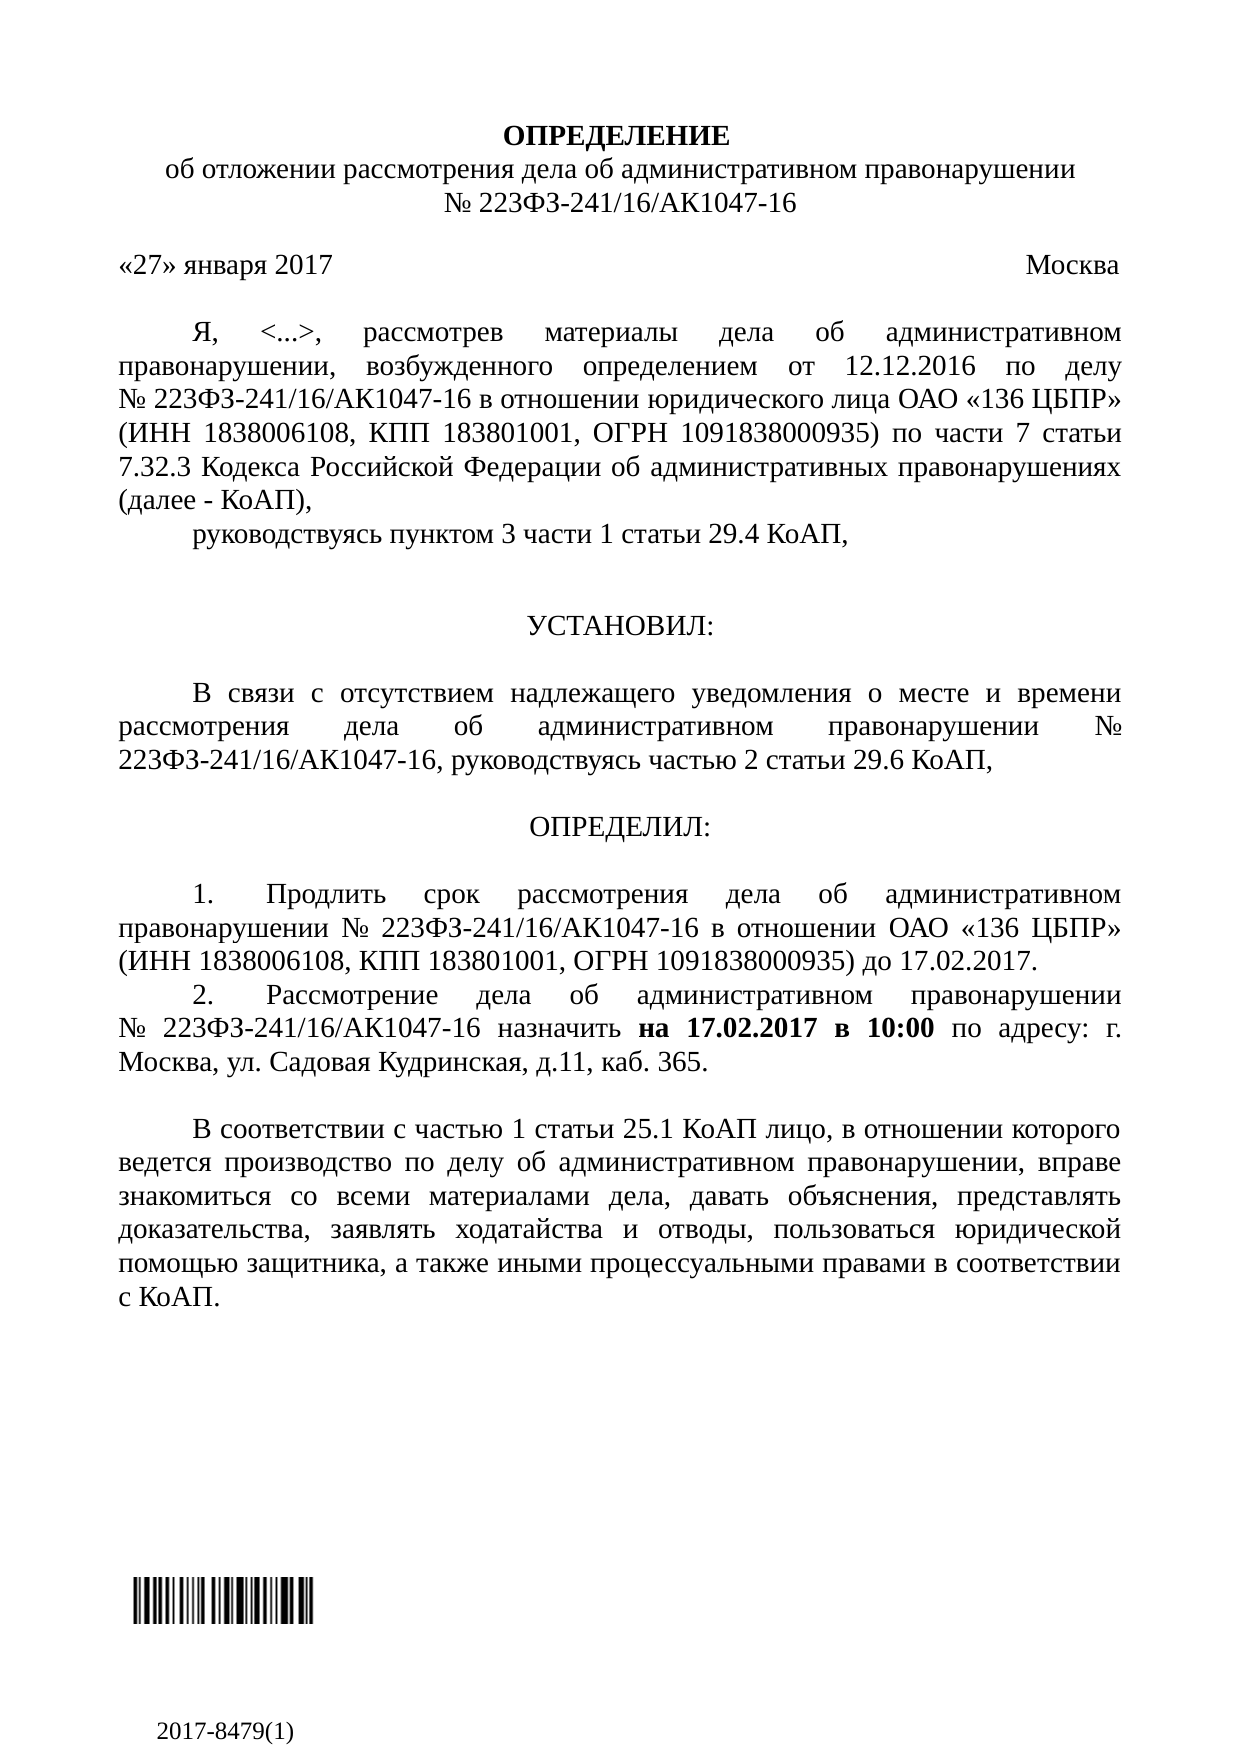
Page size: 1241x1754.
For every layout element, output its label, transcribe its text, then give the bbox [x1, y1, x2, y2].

text ОПРЕДЕЛЕНИЕ [118, 118, 1122, 152]
text В соответствии с частью 1 статьи 25.1 КоАП лицо, в отношении которого ведется производство по делу об административном правонарушении, вправе знакомиться со всеми материалами дела, давать объяснения, представлять доказательства, заявлять ходатайства и отводы, пользоваться юридической помощью защитника, а также иными процессуальными правами в соответствии с КоАП. [118, 1111, 1122, 1312]
text ОПРЕДЕЛИЛ: [118, 809, 1122, 843]
text руководствуясь пунктом 3 части 1 статьи 29.4 КоАП, [118, 516, 1122, 549]
text В связи с отсутствием надлежащего уведомления о месте и времени рассмотрения дела об административном правонарушении № 223ФЗ-241/16/АК1047-16, руководствуясь частью 2 статьи 29.6 КоАП, [118, 675, 1122, 776]
text об отложении рассмотрения дела об административном правонарушении № 223ФЗ-241/16/АК1047-16 [118, 152, 1122, 219]
text УСТАНОВИЛ: [118, 608, 1122, 641]
text 1. Продлить срок рассмотрения дела об административном правонарушении № 223ФЗ-241/16/АК1047-16 в отношении ОАО «136 ЦБПР» (ИНН 1838006108, КПП 183801001, ОГРН 1091838000935) до 17.02.2017. [118, 876, 1122, 977]
picture [118, 1577, 331, 1624]
text «27» января 2017 Москва [118, 247, 1122, 281]
text 2. Рассмотрение дела об административном правонарушении № 223ФЗ-241/16/АК1047-16 назначить на 17.02.2017 в 10:00 по адресу: г. Москва, ул. Садовая Кудринская, д.11, каб. 365. [118, 977, 1122, 1077]
text Я, <...>, рассмотрев материалы дела об административном правонарушении, возбужденного определением от 12.12.2016 по делу № 223ФЗ-241/16/АК1047-16 в отношении юридического лица ОАО «136 ЦБПР» (ИНН 1838006108, КПП 183801001, ОГРН 1091838000935) по части 7 статьи 7.32.3 Кодекса Российской Федерации об административных правонарушениях (далее - КоАП), [118, 314, 1122, 516]
